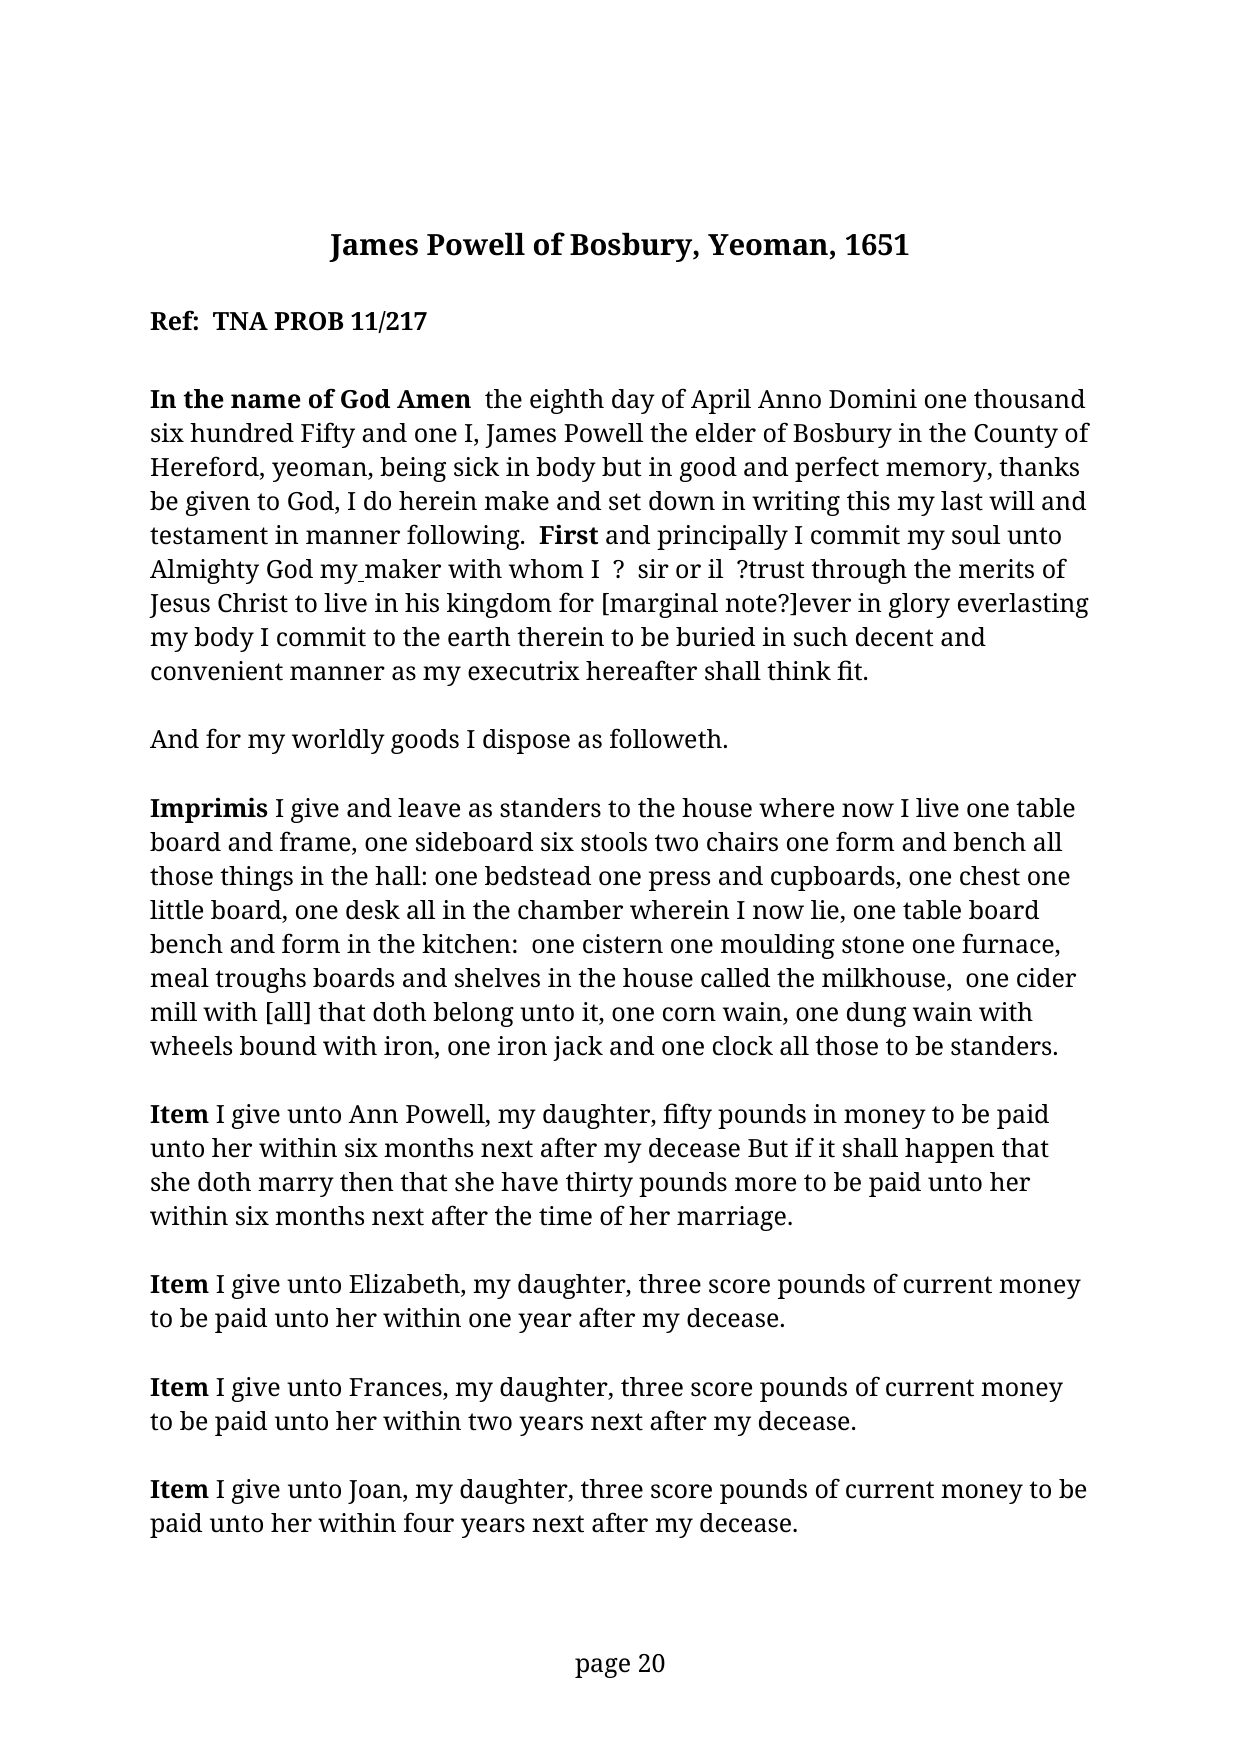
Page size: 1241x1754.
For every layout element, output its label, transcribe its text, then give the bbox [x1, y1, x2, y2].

text And for my worldly goods I dispose as followeth. [150, 722, 1090, 756]
text Item I give unto Joan, my daughter, three score pounds of current money to be paid unto her within four years next after my decease. [150, 1471, 1090, 1539]
text Item I give unto Frances, my daughter, three score pounds of current money to be paid unto her within two years next after my decease. [150, 1369, 1090, 1437]
text Imprimis I give and leave as standers to the house where now I live one table board and frame, one sideboard six stools two chairs one form and bench all those things in the hall: one bedstead one press and cupboards, one chest one little board, one desk all in the chamber wherein I now lie, one table board bench and form in the kitchen: one cistern one moulding stone one furnace, meal troughs boards and shelves in the house called the milkhouse, one cider mill with [all] that doth belong unto it, one corn wain, one dung wain with wheels bound with iron, one iron jack and one clock all those to be standers. [150, 790, 1090, 1063]
text Item I give unto Ann Powell, my daughter, fifty pounds in money to be paid unto her within six months next after my decease But if it shall happen that she doth marry then that she have thirty pounds more to be paid unto her within six months next after the time of her marriage. [150, 1097, 1090, 1233]
text In the name of God Amen the eighth day of April Anno Domini one thousand six hundred Fifty and one I, James Powell the elder of Bosbury in the County of Hereford, yeoman, being sick in body but in good and perfect memory, thanks be given to God, I do herein make and set down in writing this my last will and testament in manner following. First and principally I commit my soul unto Almighty God my maker with whom I ? sir or il ?trust through the merits of Jesus Christ to live in his kingdom for [marginal note?]ever in glory everlasting my body I commit to the earth therein to be buried in such decent and convenient manner as my executrix hereafter shall think fit. [150, 381, 1090, 688]
text James Powell of Bosbury, Yeoman, 1651 [150, 224, 1090, 263]
text Item I give unto Elizabeth, my daughter, three score pounds of current money to be paid unto her within one year after my decease. [150, 1267, 1090, 1335]
text Ref: TNA PROB 11/217 [150, 303, 1090, 337]
